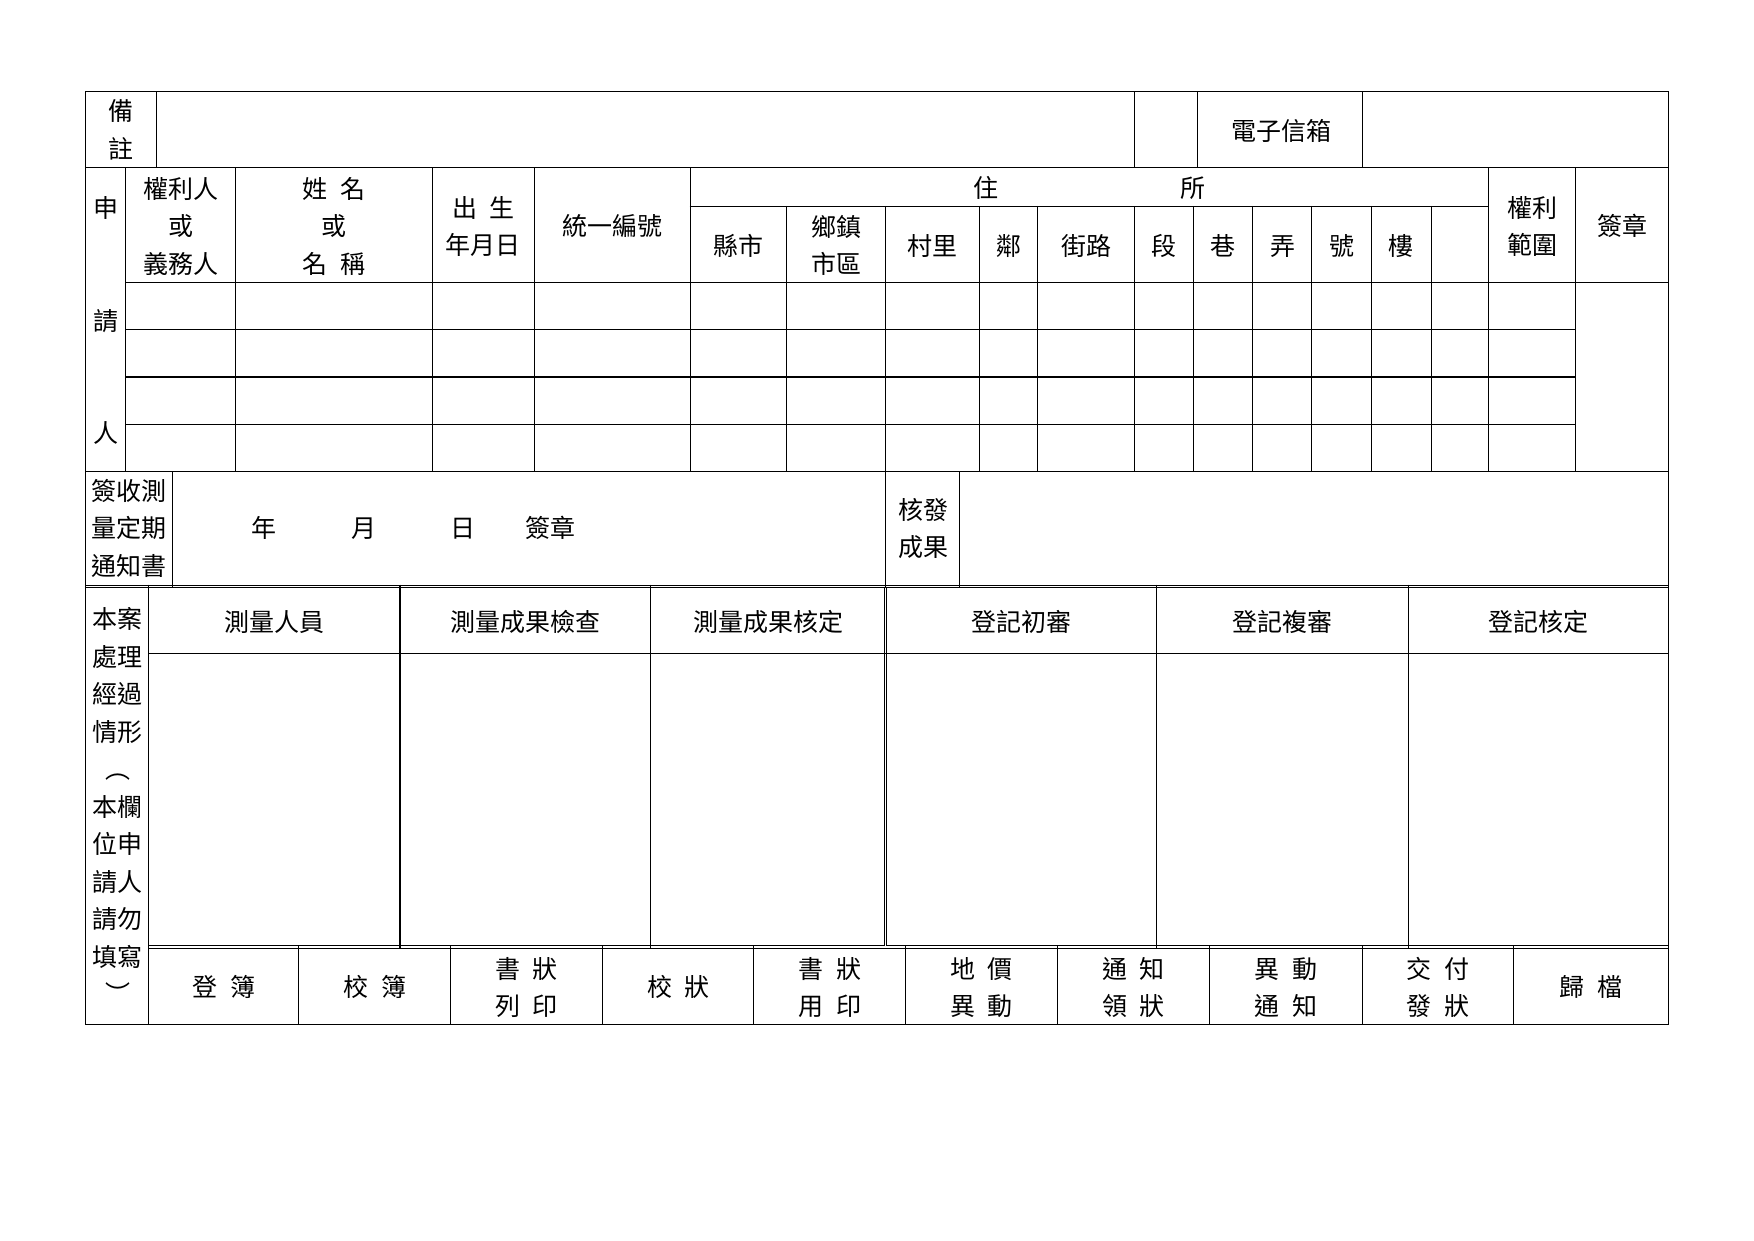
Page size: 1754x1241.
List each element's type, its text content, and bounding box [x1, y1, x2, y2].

table_cell [1432, 378, 1488, 424]
table_cell [535, 330, 690, 376]
table_cell [1312, 425, 1371, 471]
table_cell [1135, 330, 1193, 376]
table_cell 姓 名 或 名 稱 [236, 168, 432, 282]
table_cell [1253, 330, 1311, 376]
table_cell [1489, 283, 1575, 329]
table_cell 登 簿 [149, 949, 298, 1023]
table_cell [1135, 378, 1193, 424]
table_cell 備 註 [86, 92, 156, 167]
table_cell [1372, 330, 1431, 376]
table_cell 異 動 通 知 [1210, 949, 1362, 1023]
table_cell 交 付 發 狀 [1363, 949, 1513, 1023]
table_cell 通 知 領 狀 [1058, 949, 1209, 1023]
table_cell [1157, 654, 1408, 945]
table_cell [1432, 425, 1488, 471]
table_cell 登記初審 [887, 588, 1156, 653]
table_cell [886, 330, 979, 376]
table_cell [535, 378, 690, 424]
table_cell 權利人 或 義務人 [126, 168, 235, 282]
table_cell [1432, 283, 1488, 329]
table_cell [1253, 283, 1311, 329]
table_cell 測量人員 [149, 588, 399, 653]
table_cell [1038, 330, 1134, 376]
table_cell [1194, 425, 1252, 471]
table_cell [433, 425, 534, 471]
table_cell 登記複審 [1157, 588, 1408, 653]
table_cell 統一編號 [535, 168, 690, 282]
table_cell 住 所 [691, 168, 1488, 206]
table_cell [691, 378, 786, 424]
table_cell [691, 330, 786, 376]
table_cell [787, 425, 885, 471]
table_cell [1135, 92, 1197, 167]
table_cell [1253, 425, 1311, 471]
table_cell 弄 [1253, 207, 1311, 282]
table_cell [980, 283, 1037, 329]
table_cell 出 生 年月日 [433, 168, 534, 282]
table_cell 巷 [1194, 207, 1252, 282]
table_cell [236, 330, 432, 376]
table_cell [1489, 425, 1575, 471]
table_cell [1372, 378, 1431, 424]
table_cell [887, 654, 1156, 945]
table_cell [236, 425, 432, 471]
table_cell 登記核定 [1409, 588, 1668, 653]
table_cell [433, 378, 534, 424]
table_cell [1312, 330, 1371, 376]
table_cell [126, 378, 235, 424]
table_cell [886, 425, 979, 471]
table_cell 簽收測量定期通知書 [86, 472, 172, 584]
table_cell 年 月 日 簽章 [173, 472, 885, 584]
table_cell [1489, 378, 1575, 424]
table_cell [1135, 425, 1193, 471]
table_cell 歸 檔 [1514, 949, 1668, 1023]
table_cell [1038, 283, 1134, 329]
table_cell [236, 283, 432, 329]
table_cell [535, 425, 690, 471]
table_cell [1038, 425, 1134, 471]
table_cell [1432, 207, 1488, 282]
table_cell 段 [1135, 207, 1193, 282]
table_cell [1194, 283, 1252, 329]
table_cell 申 請 人 [86, 168, 125, 471]
table_cell 號 [1312, 207, 1371, 282]
table_cell [1489, 330, 1575, 376]
table_cell [1576, 283, 1668, 471]
table_cell [651, 654, 884, 945]
table_cell [149, 654, 399, 945]
table_cell [1372, 425, 1431, 471]
table_cell 測量成果核定 [651, 588, 884, 653]
table_cell [433, 330, 534, 376]
table_cell [691, 283, 786, 329]
table_cell 測量成果檢查 [401, 588, 650, 653]
table_cell [960, 472, 1668, 584]
table_cell [1363, 92, 1668, 167]
table_cell [401, 654, 650, 945]
table_cell 村里 [886, 207, 979, 282]
table_cell [433, 283, 534, 329]
table_cell [1432, 330, 1488, 376]
table_cell [980, 425, 1037, 471]
table_cell [1372, 283, 1431, 329]
table_cell [980, 378, 1037, 424]
table_cell [126, 330, 235, 376]
table_cell 校 狀 [603, 949, 753, 1023]
table_cell [1135, 283, 1193, 329]
table_cell [126, 425, 235, 471]
table_cell [1409, 654, 1668, 945]
table_cell 鄉鎮 市區 [787, 207, 885, 282]
table_cell 鄰 [980, 207, 1037, 282]
table_cell 本案處理經過情形︵ 本欄位申請人請勿填寫 ︶ [86, 588, 148, 1023]
table_cell [787, 378, 885, 424]
table_cell [1253, 378, 1311, 424]
table_cell [1312, 283, 1371, 329]
table_cell [886, 378, 979, 424]
table_cell 樓 [1372, 207, 1431, 282]
table_cell [236, 378, 432, 424]
table_cell 電子信箱 [1198, 92, 1362, 167]
table_cell [157, 92, 1134, 167]
table_cell [1194, 378, 1252, 424]
table_cell [691, 425, 786, 471]
table_cell [1312, 378, 1371, 424]
table_cell [886, 283, 979, 329]
table_cell [980, 330, 1037, 376]
table_cell [1194, 330, 1252, 376]
table_cell [535, 283, 690, 329]
table_cell 書 狀 用 印 [754, 949, 905, 1023]
table_cell [1038, 378, 1134, 424]
table_cell 權利 範圍 [1489, 168, 1575, 282]
table_cell 核發成果 [886, 472, 959, 584]
table_cell 地 價 異 動 [906, 949, 1057, 1023]
table_cell 簽章 [1576, 168, 1668, 282]
table_cell 縣市 [691, 207, 786, 282]
table_cell 街路 [1038, 207, 1134, 282]
table_cell 書 狀 列 印 [451, 949, 602, 1023]
table_cell 校 簿 [299, 949, 450, 1023]
table_cell [787, 283, 885, 329]
table_cell [126, 283, 235, 329]
table_cell [787, 330, 885, 376]
